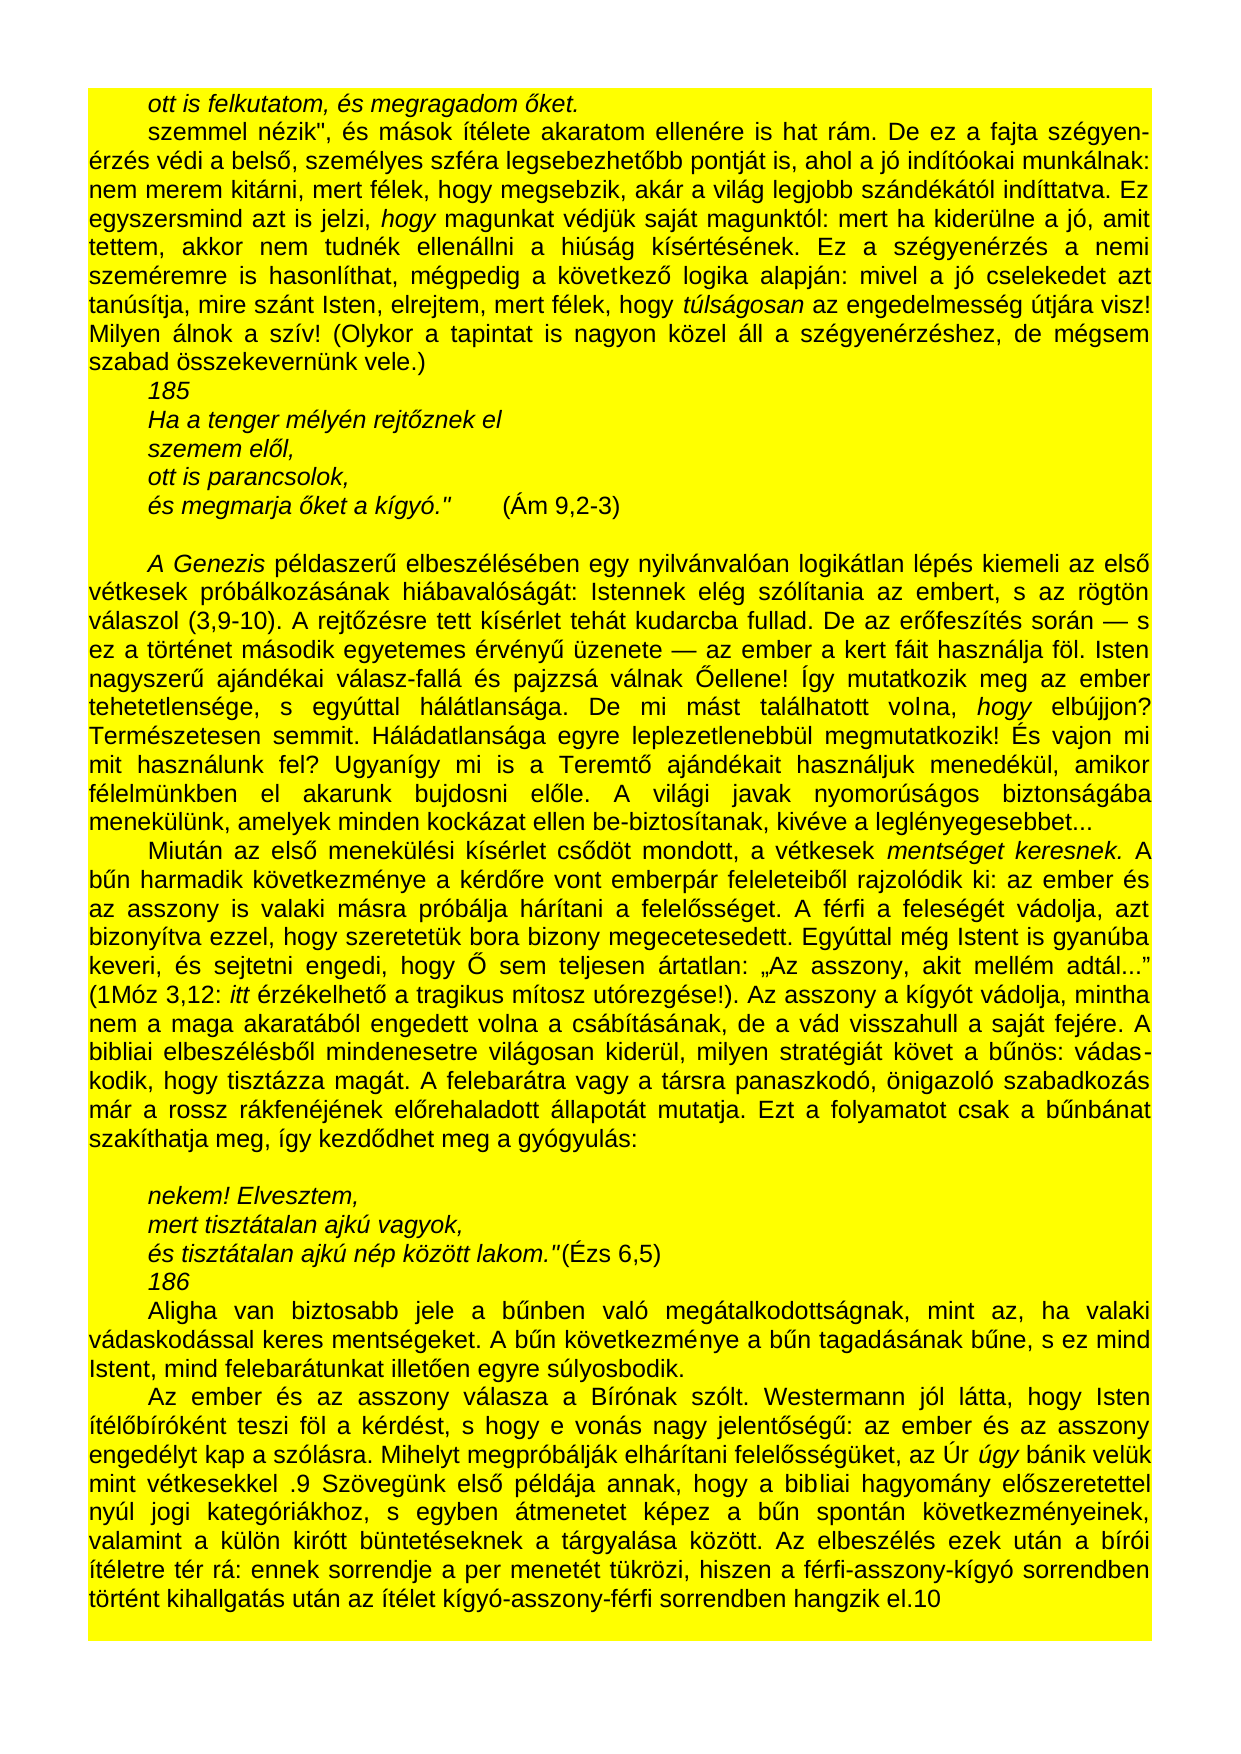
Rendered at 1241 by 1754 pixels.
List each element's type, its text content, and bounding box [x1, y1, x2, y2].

text ott is parancsolok, [88, 462, 1152, 491]
text Ha a tenger mélyén rejtőznek el [88, 405, 1152, 433]
text ott is felkutatom, és megragadom őket. [88, 88, 1152, 117]
text nekem! Elvesztem, [88, 1181, 1152, 1210]
text Miután az első menekülési kísérlet csődöt mondott, a vétkesek mentséget keresnek. A bűn harmadik következménye a kérdőre vont emberpár feleleteiből rajzolódik ki: az ember és az asszony is valaki másra próbálja hárítani a felelősséget. A férfi a feleségét vádolja, azt bizonyítva ezzel, hogy szeretetük bora bizony megecetesedett. Egyúttal még Istent is gyanúba keveri, és sejtetni engedi, hogy Ő sem teljesen ártatlan: „Az asszony, akit mellém adtál...” (1Móz 3,12: itt érzékelhető a tragikus mítosz utórezgése!). Az asszony a kígyót vádolja, mintha nem a maga akaratából engedett volna a csábításá­nak, de a vád visszahull a saját fejére. A bibliai elbeszélésből min­denesetre világosan kiderül, milyen stratégiát követ a bűnös: vádas­kodik, hogy tisztázza magát. A felebarátra vagy a társra panaszkodó, önigazoló szabadkozás már a rossz rákfenéjének előrehaladott álla­potát mutatja. Ezt a folyamatot csak a bűnbánat szakíthatja meg, így kezdődhet meg a gyógyulás: [88, 836, 1152, 1152]
text 186 [88, 1267, 1152, 1296]
text és tisztátalan ajkú nép között lakom." (Ézs 6,5) [88, 1238, 1152, 1267]
text Az ember és az asszony válasza a Bírónak szólt. Westermann jól látta, hogy Isten ítélőbíróként teszi föl a kérdést, s hogy e vonás nagy jelentőségű: az ember és az asszony engedélyt kap a szólásra. Mihelyt megpróbálják elhárítani felelősségüket, az Úr úgy bánik velük mint vétkesekkel .9 Szövegünk első példája annak, hogy a bib­liai hagyomány előszeretettel nyúl jogi kategóriákhoz, s egyben átmenetet képez a bűn spontán következményeinek, valamint a kü­lön kirótt büntetéseknek a tárgyalása között. Az elbeszélés ezek után a bírói ítéletre tér rá: ennek sorrendje a per menetét tükrözi, hiszen a férfi-asszony-kígyó sorrendben történt kihallgatás után az ítélet kígyó-asszony-férfi sorrendben hangzik el.10 [88, 1382, 1152, 1612]
text szemem elől, [88, 433, 1152, 462]
text A Genezis példaszerű elbeszélésében egy nyilvánvalóan logikátlan lépés kiemeli az első vétkesek próbálkozásának hiábavalóságát: Istennek elég szólítania az embert, s az rögtön válaszol (3,9-10). A rejtőzésre tett kísérlet tehát kudarcba fullad. De az erőfeszítés során ― s ez a történet második egyetemes érvényű üzenete ― az ember a kert fáit használja föl. Isten nagyszerű ajándékai válasz-fallá és pajzzsá válnak Őellene! Így mutatkozik meg az ember tehetetlensége, s egyúttal hálátlansága. De mi mást találhatott vol­na, hogy elbújjon? Természetesen semmit. Háládatlansága egyre leplezetlenebbül megmutatkozik! És vajon mi mit használunk fel? Ugyanígy mi is a Teremtő ajándékait használjuk menedékül, amikor félelmünkben el akarunk bujdosni előle. A világi javak nyomorúsá­gos biztonságába menekülünk, amelyek minden kockázat ellen be-biztosítanak, kivéve a leglényegesebbet... [88, 548, 1152, 836]
text mert tisztátalan ajkú vagyok, [88, 1210, 1152, 1238]
text és megmarja őket a kígyó." (Ám 9,2-3) [88, 491, 1152, 520]
text 185 [88, 376, 1152, 405]
text szemmel nézik", és mások ítélete akaratom ellenére is hat rám. De ez a fajta szégyen-érzés védi a belső, személyes szféra legsebezhetőbb pontját is, ahol a jó indítóokai munkálnak: nem merem kitárni, mert félek, hogy megsebzik, akár a világ legjobb szándékától indíttatva. Ez egyszersmind azt is jelzi, hogy magunkat védjük saját magunktól: mert ha kiderülne a jó, amit tettem, akkor nem tudnék ellenállni a hiúság kísértésének. Ez a szégyenérzés a nemi szeméremre is hasonlíthat, mégpedig a követ­kező logika alapján: mivel a jó cselekedet azt tanúsítja, mire szánt Isten, elrejtem, mert félek, hogy túlságosan az engedelmesség útjára visz! Milyen álnok a szív! (Olykor a tapintat is nagyon közel áll a szégyenérzéshez, de mégsem szabad összekevernünk vele.) [88, 117, 1152, 376]
text Aligha van biztosabb jele a bűnben való megátalkodottságnak, mint az, ha valaki vádaskodással keres mentségeket. A bűn következmé­nye a bűn tagadásának bűne, s ez mind Istent, mind felebarátunkat illetően egyre súlyosbodik. [88, 1296, 1152, 1382]
